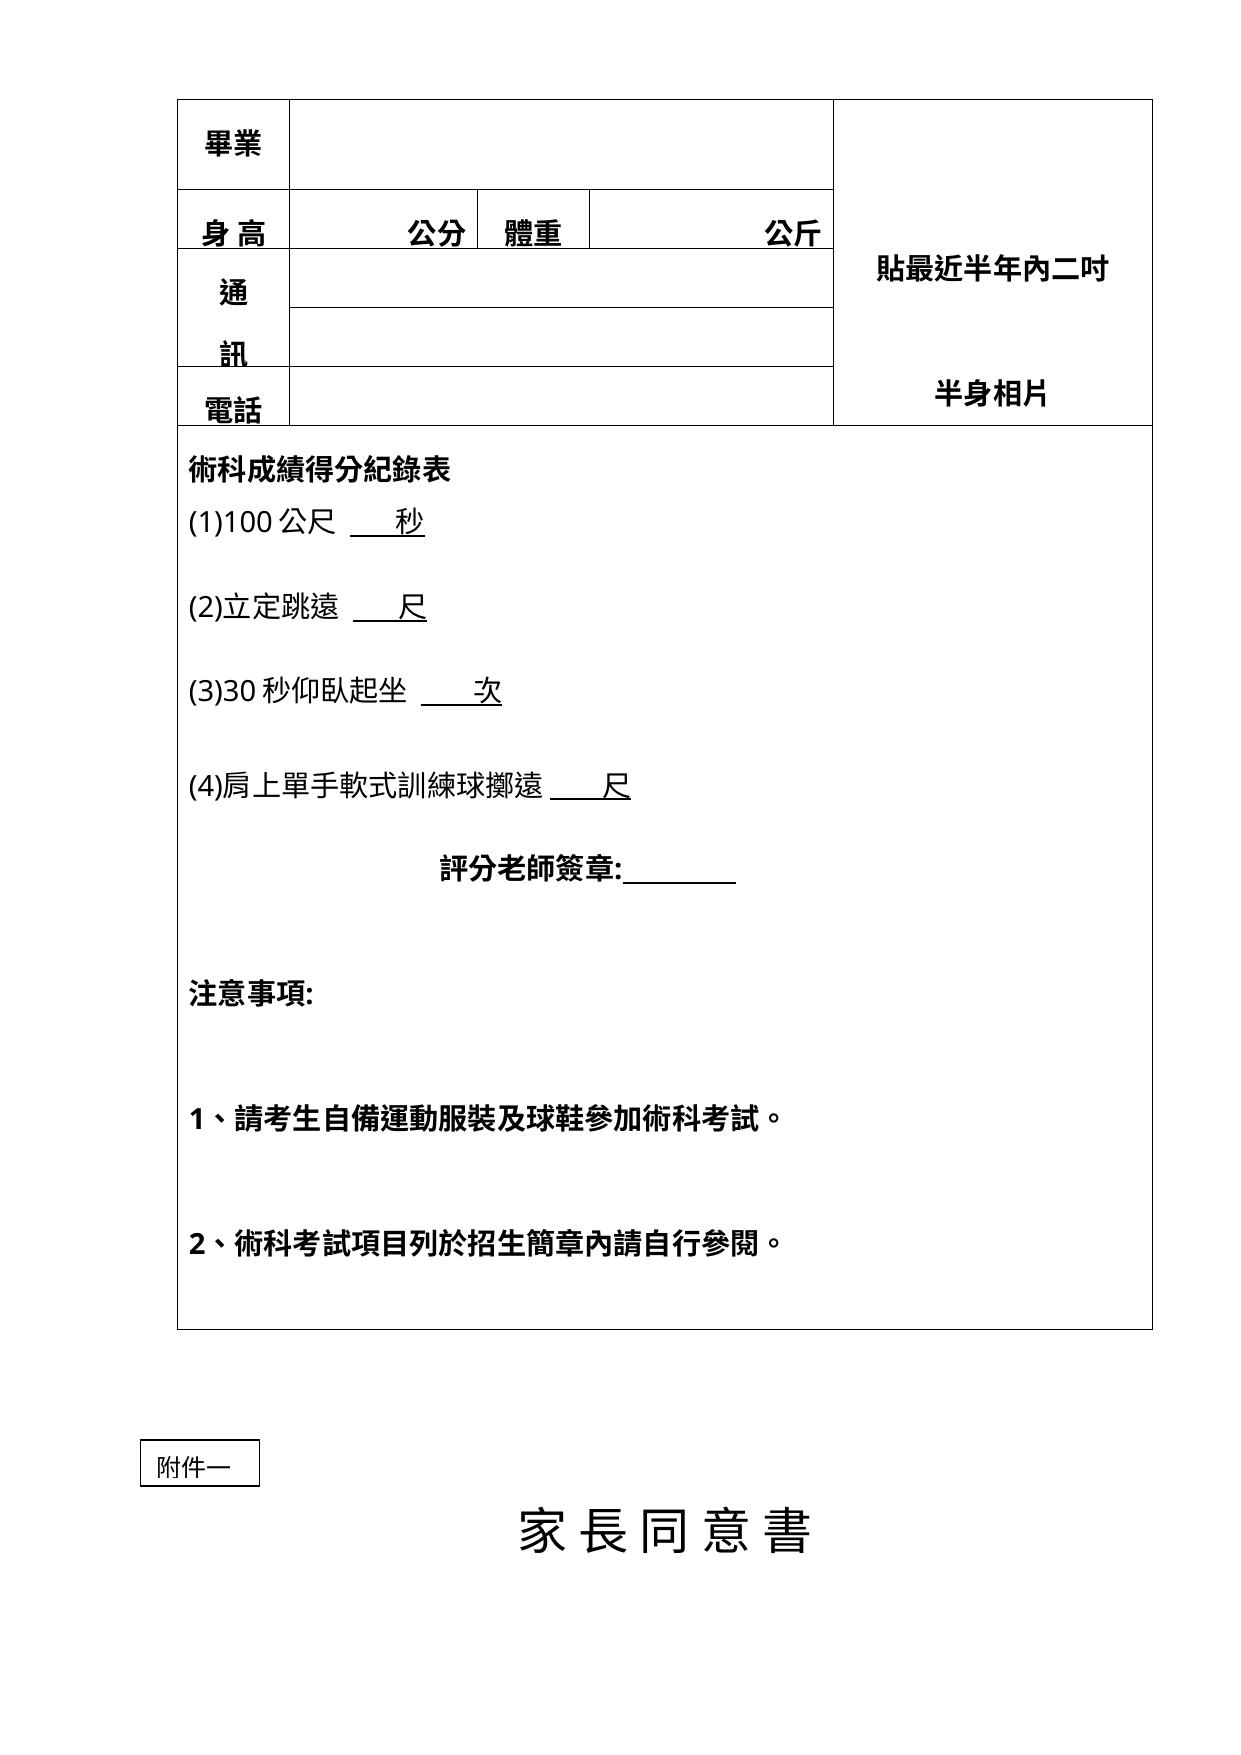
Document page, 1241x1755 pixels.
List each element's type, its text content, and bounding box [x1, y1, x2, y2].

text 附件一 [156, 1448, 244, 1478]
table_cell 體重 [478, 190, 589, 248]
table_cell 公斤 [590, 190, 833, 248]
text 家 長 同 意 書 [177, 1455, 1063, 1580]
table_cell 電話 [178, 367, 289, 425]
table_cell 通 訊 處 [178, 249, 289, 366]
table_cell 畢業 學校 [178, 100, 289, 189]
table_cell [290, 249, 833, 307]
table_cell [290, 100, 833, 189]
table_cell [290, 367, 833, 425]
table_cell 通 訊 處 [237, 345, 242, 366]
table_cell 身 高 [178, 190, 289, 248]
text 家 長 同 意 書 [141, 1441, 259, 1485]
table_cell 術科成績得分紀錄表 (1)100公尺 秒 (2)立定跳遠 尺 (3)30秒仰臥起坐 次 (4)肩上單手軟式訓練球擲遠 尺 評分老師簽章: 注意事項: 1、請考生自備運動服裝及球鞋參加術科考試。 2、術科考試項目列於招生簡章內請自行參閱。 3、考試日期如有異動請隨時上網查閱 。 4、報名時請務必攜帶報名表，並填妥個人基本資料及黏貼個人相片。 5、聯絡人:吳珮瑜老師-電話:〈06〉5991420 轉6021 [178, 426, 1152, 1329]
table_cell 公分 [290, 190, 477, 248]
table_header 貼最近半年內二吋 半身相片 [834, 100, 1152, 425]
table_cell [290, 308, 833, 366]
